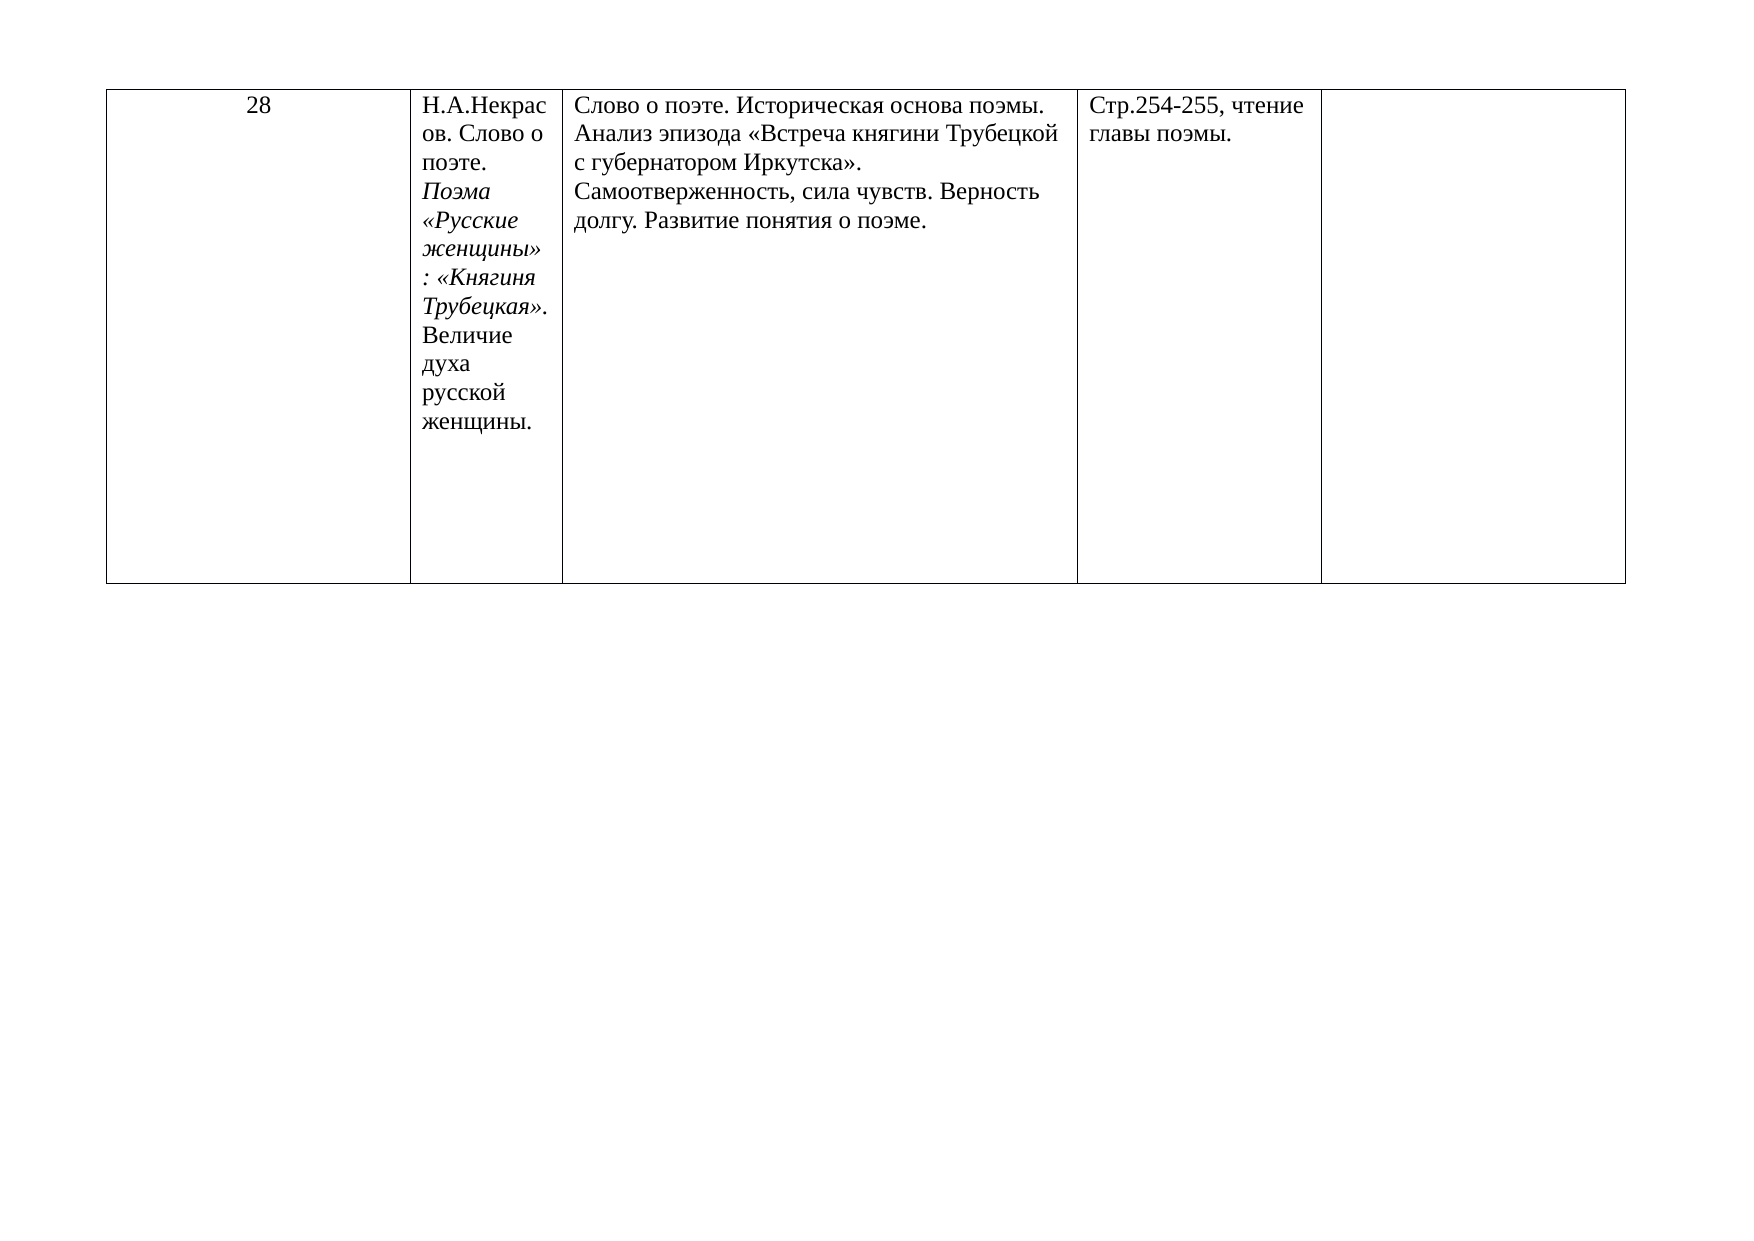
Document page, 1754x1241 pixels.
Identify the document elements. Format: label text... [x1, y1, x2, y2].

table_cell Стр.254-255, чтение главы поэмы. [1078, 90, 1321, 583]
table_cell Слово о поэте. Историческая основа поэмы. Анализ эпизода «Встреча княгини Трубецкой с губернатором Иркутска». Самоотверженность, сила чувств. Верность долгу. Развитие понятия о поэме. [563, 90, 1077, 583]
table_cell [1322, 90, 1625, 583]
table_cell 28 [107, 90, 410, 583]
table_cell Н.А.Некрасов. Слово о поэте. Поэма «Русские женщины»: «Княгиня Трубецкая». Величие духа русской женщины. [411, 90, 562, 583]
